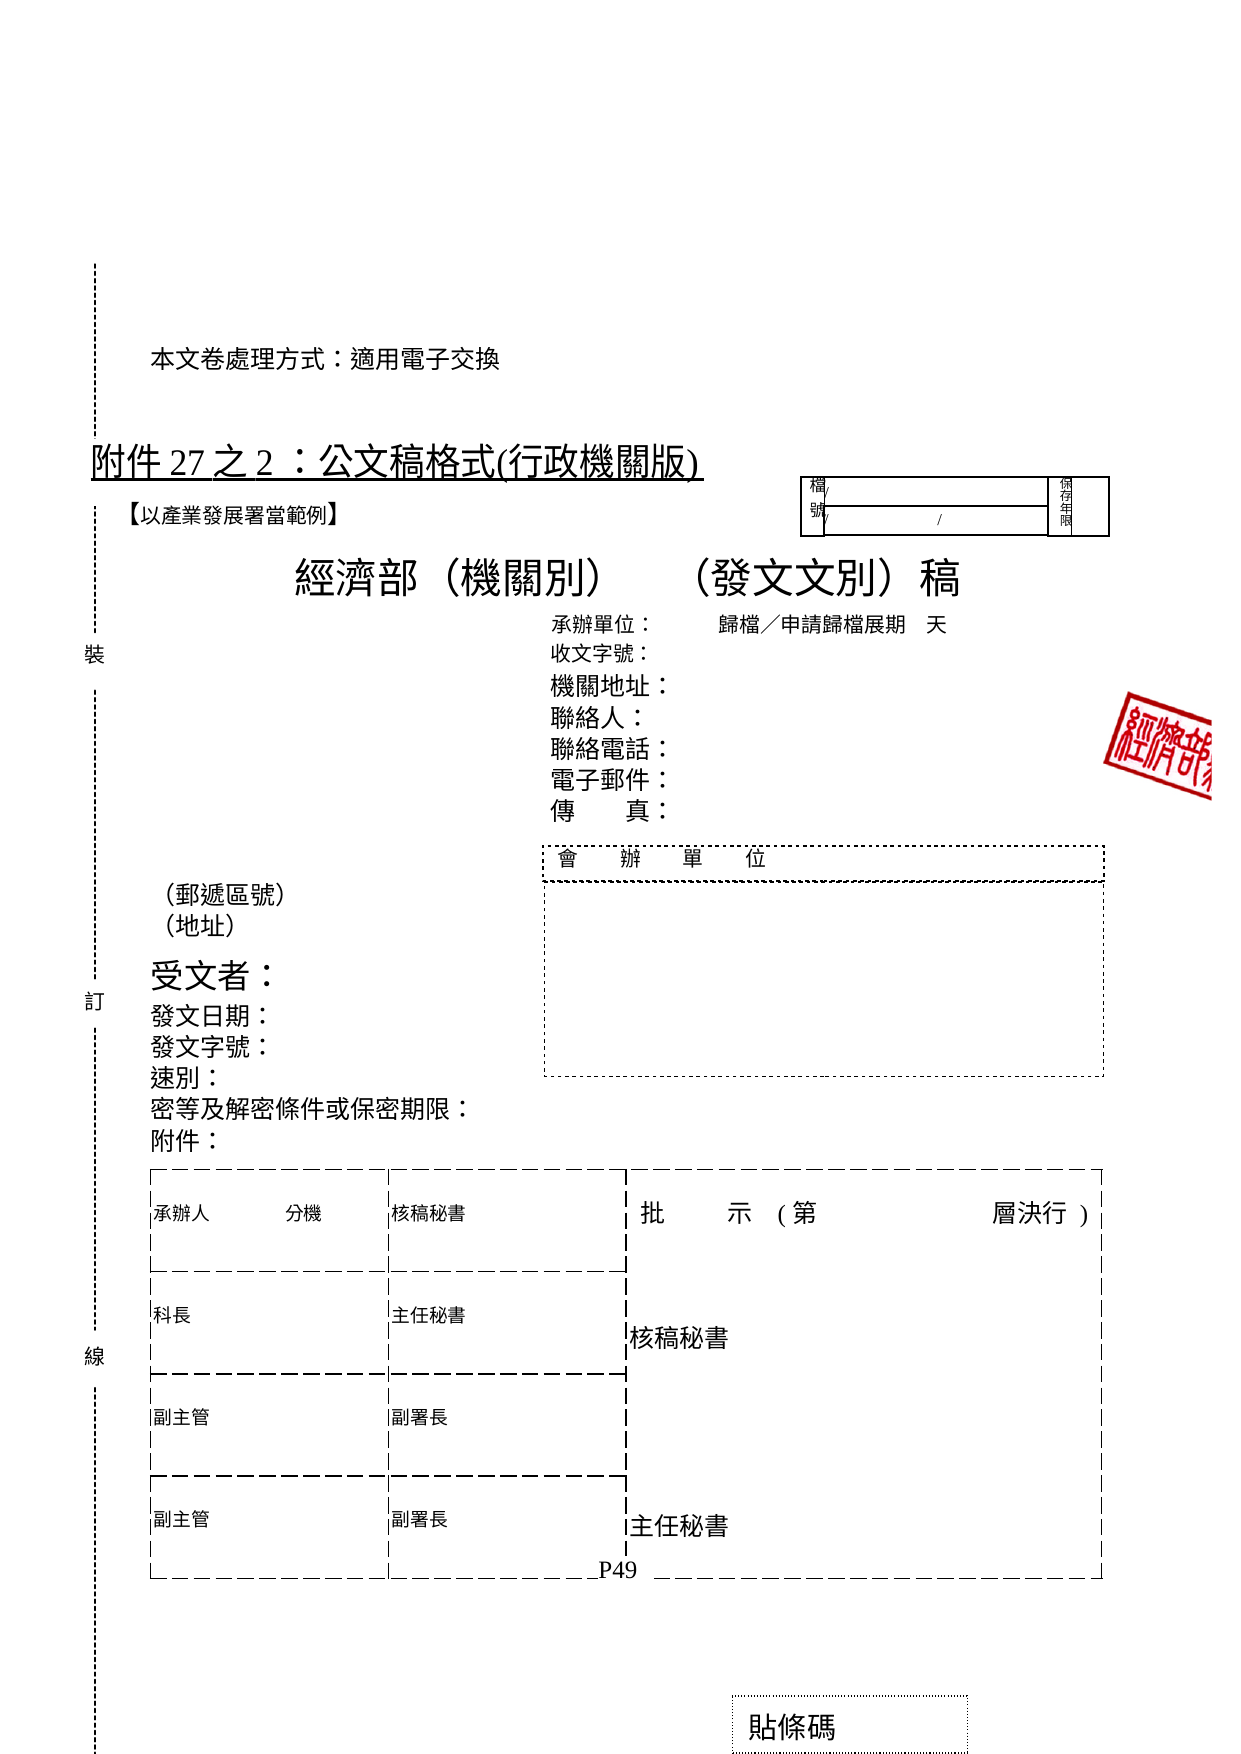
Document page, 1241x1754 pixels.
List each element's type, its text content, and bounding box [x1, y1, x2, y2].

table_cell [132, 551, 148, 1596]
table_cell 副主管 [151, 1373, 388, 1475]
table_cell 經濟部（機關別） （發文文別）稿 機關地址： 聯絡人： 聯絡電話： 電子郵件： 傳 真： （郵遞區號） （地址） 受文者： 發文日期： 發文字號： 速別： 密等及解密條件或保密期限： 附件： 本文 正本： 副本： （蓋章戳） 本文卷處理方式：適用電子交換 [76, 440, 1107, 1596]
table_header 承辦人 分機 [151, 1169, 388, 1271]
table_cell 經濟部（單位別） （發文文別）稿 機關地址： 聯絡人： 聯絡電話： 電子郵件： 傳 真： （郵遞區號） （地址） 受文者： 發文日期： 發文字號： 速別： 密等及解密條件或保密期限： 附件： 本文 正本： 副本： （蓋章戳） 本文卷處理方式：適用電子交換 [825, 478, 1047, 505]
table_cell 經濟部（單位別） （發文文別）稿 機關地址： 聯絡人： 聯絡電話： 電子郵件： 傳 真： （郵遞區號） （地址） 受文者： 發文日期： 發文字號： 速別： 密等及解密條件或保密期限： 附件： 本文 正本： 副本： （蓋章戳） 本文卷處理方式：適用電子交換 [825, 507, 1047, 533]
table_cell 副署長 [389, 1475, 626, 1577]
table_cell 副署長 [389, 1373, 626, 1475]
table_cell 主任秘書 [389, 1271, 626, 1373]
table_cell 經濟部（機關別） （發文文別）稿 機關地址： 聯絡人： 聯絡電話： 電子郵件： 傳 真： （郵遞區號） （地址） 受文者： 發文日期： 發文字號： 速別： 密等及解密條件或保密期限： 附件： 本文 正本： 副本： （蓋章戳） 本文卷處理方式：適用電子交換 [732, 1695, 968, 1754]
table_header 核稿秘書 [389, 1169, 626, 1271]
table_cell 經濟部（單位別） （發文文別）稿 機關地址： 聯絡人： 聯絡電話： 電子郵件： 傳 真： （郵遞區號） （地址） 受文者： 發文日期： 發文字號： 速別： 密等及解密條件或保密期限： 附件： 本文 正本： 副本： （蓋章戳） 本文卷處理方式：適用電子交換 [148, 158, 1107, 533]
table_cell 科長 [151, 1271, 388, 1373]
table_cell 副主管 [151, 1475, 388, 1577]
table_header 批 示 ( 第 層決行 ) 核稿秘書 主任秘書 次長 部長 [626, 1169, 1102, 1577]
table_cell [132, 158, 148, 440]
